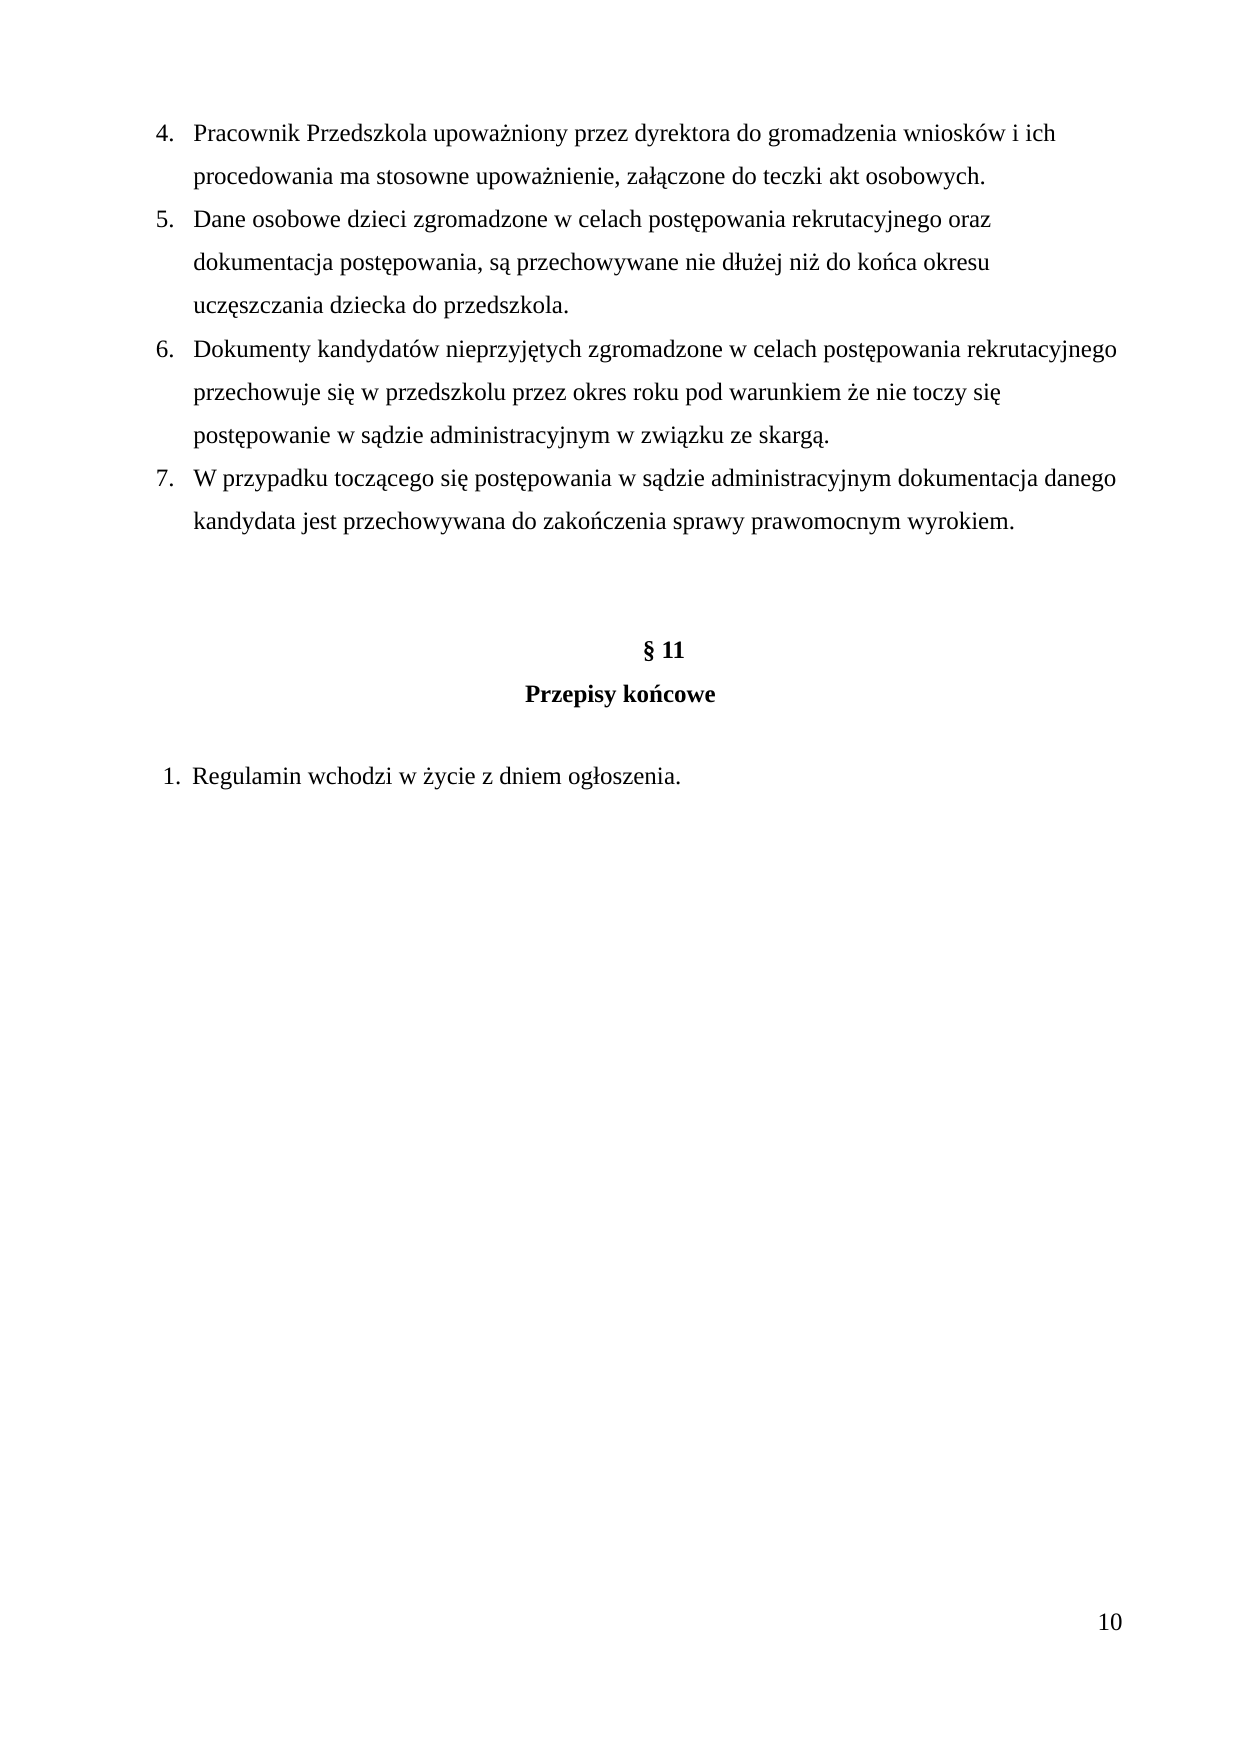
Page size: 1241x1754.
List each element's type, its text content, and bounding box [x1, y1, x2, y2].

list Dane osobowe dzieci zgromadzone w celach postępowania rekrutacyjnego oraz dokumentacja postępowania, są przechowywane nie dłużej niż do końca okresu uczęszczania dziecka do przedszkola. [156, 204, 1122, 319]
list § 11 [156, 636, 1122, 664]
list Pracownik Przedszkola upoważniony przez dyrektora do gromadzenia wniosków i ich procedowania ma stosowne upoważnienie, załączone do teczki akt osobowych. [156, 118, 1122, 190]
list W przypadku toczącego się postępowania w sądzie administracyjnym dokumentacja danego kandydata jest przechowywana do zakończenia sprawy prawomocnym wyrokiem. [156, 463, 1122, 535]
list Dokumenty kandydatów nieprzyjętych zgromadzone w celach postępowania rekrutacyjnego przechowuje się w przedszkolu przez okres roku pod warunkiem że nie toczy się postępowanie w sądzie administracyjnym w związku ze skargą. [156, 334, 1122, 449]
text Przepisy końcowe [118, 679, 1122, 707]
list Regulamin wchodzi w życie z dniem ogłoszenia. [162, 761, 1122, 790]
